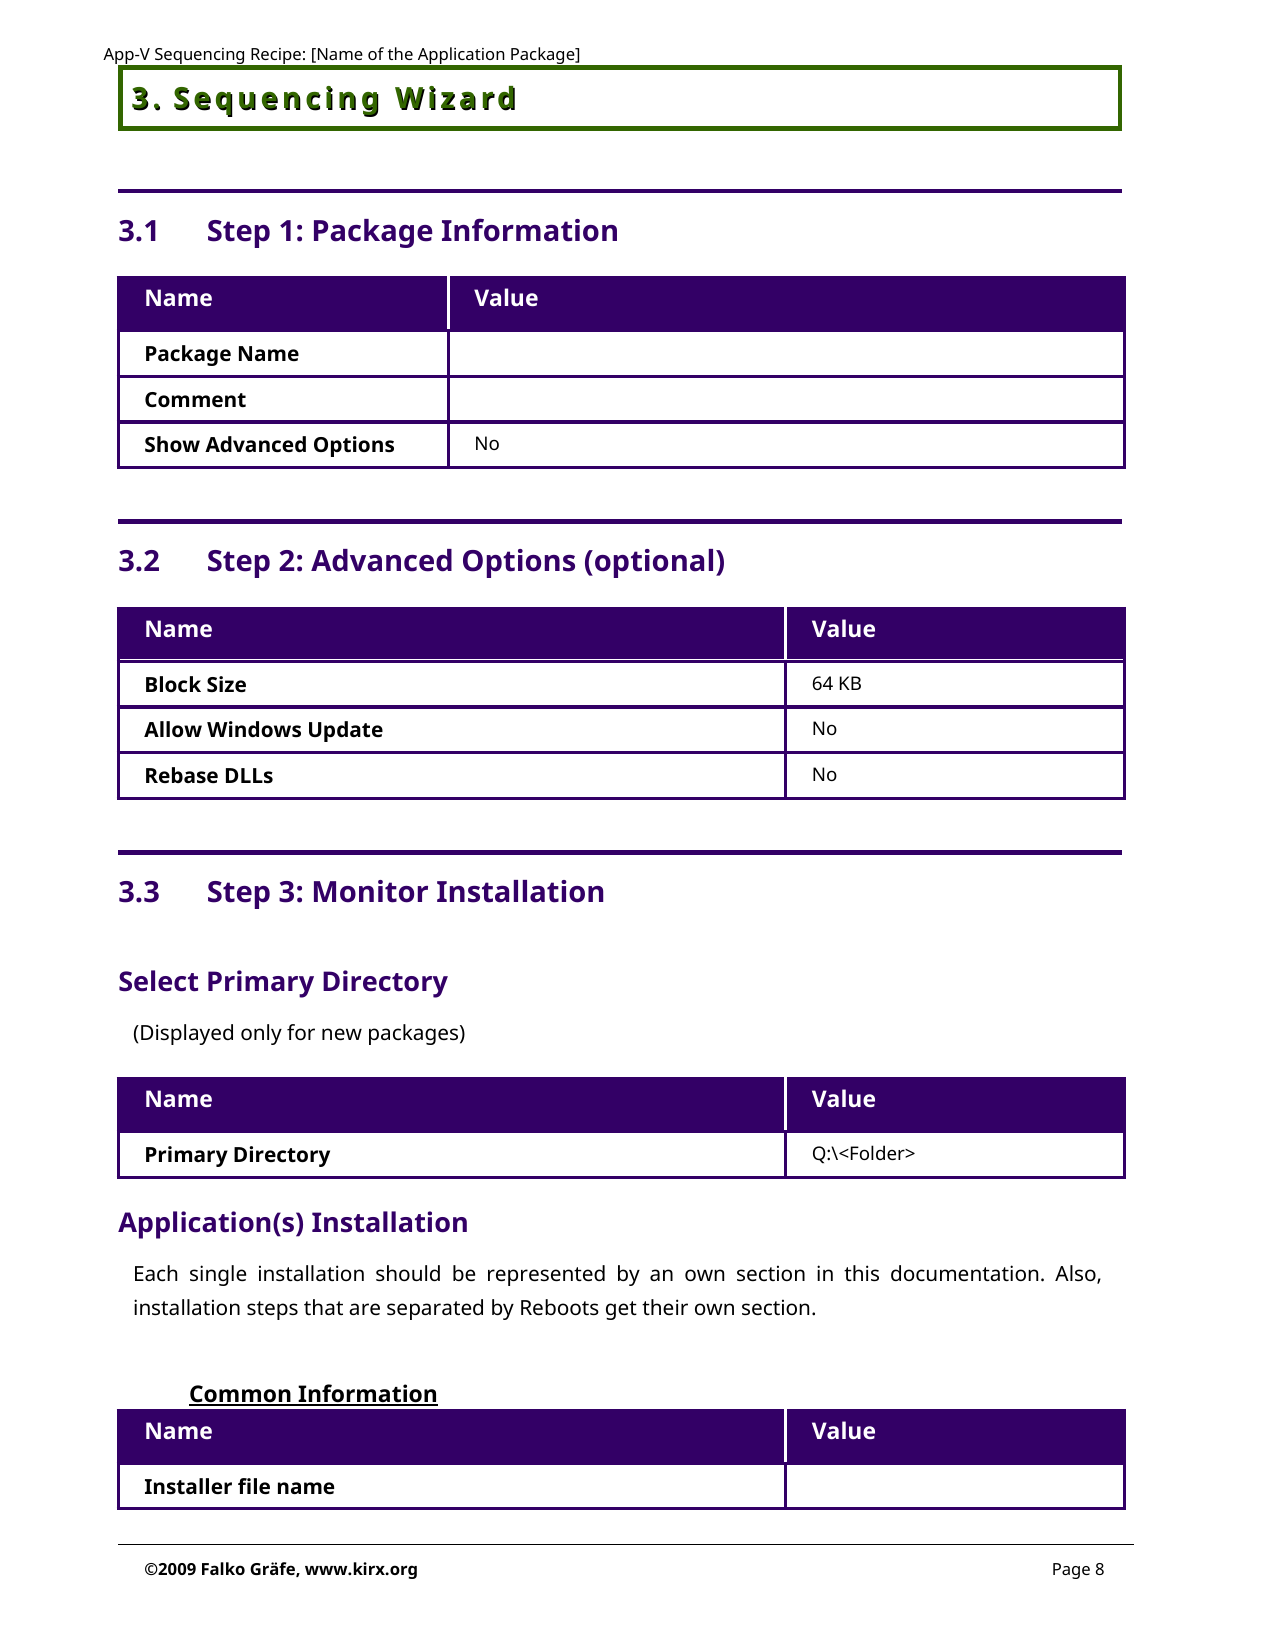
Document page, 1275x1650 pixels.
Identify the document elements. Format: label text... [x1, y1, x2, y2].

table_cell Installer file name [120, 1465, 784, 1507]
table_cell Show Advanced Options [120, 424, 447, 466]
table_header Value [787, 610, 1123, 659]
text (Displayed only for new packages) [133, 1018, 1104, 1047]
table_cell Rebase DLLs [120, 754, 784, 797]
table_cell [787, 1465, 1123, 1507]
table_header Name [120, 610, 784, 659]
subtitle Sequencing Wizard [123, 70, 1118, 126]
table_header Name [120, 1080, 784, 1130]
subtitle Step 2: Advanced Options (optional) [118, 524, 1122, 580]
table_cell Primary Directory [120, 1133, 784, 1176]
subtitle Application(s) Installation [118, 1204, 1122, 1241]
table_cell [450, 332, 1123, 374]
table_cell Comment [120, 378, 447, 420]
table_cell No [787, 754, 1123, 797]
table_cell Package Name [120, 332, 447, 374]
subtitle Step 1: Package Information [118, 193, 1122, 249]
table_cell Q:\<Folder> [787, 1133, 1123, 1176]
table_cell No [450, 424, 1123, 466]
table_cell No [787, 709, 1123, 751]
subtitle Common Information [189, 1378, 1122, 1409]
table_header Value [450, 279, 1123, 329]
table_cell Allow Windows Update [120, 709, 784, 751]
subtitle Select Primary Directory [118, 963, 1122, 999]
table_cell 64 KB [787, 663, 1123, 705]
subtitle Step 3: Monitor Installation [118, 855, 1122, 911]
table_cell Block Size [120, 663, 784, 705]
table_cell [450, 378, 1123, 420]
table_header Name [120, 279, 447, 329]
table_header Value [787, 1080, 1123, 1130]
text Each single installation should be represented by an own section in this documentation. Also, installation steps that are separated by Reboots get their own section. [133, 1259, 1104, 1322]
table_header Name [120, 1412, 784, 1462]
table_header Value [787, 1412, 1123, 1462]
